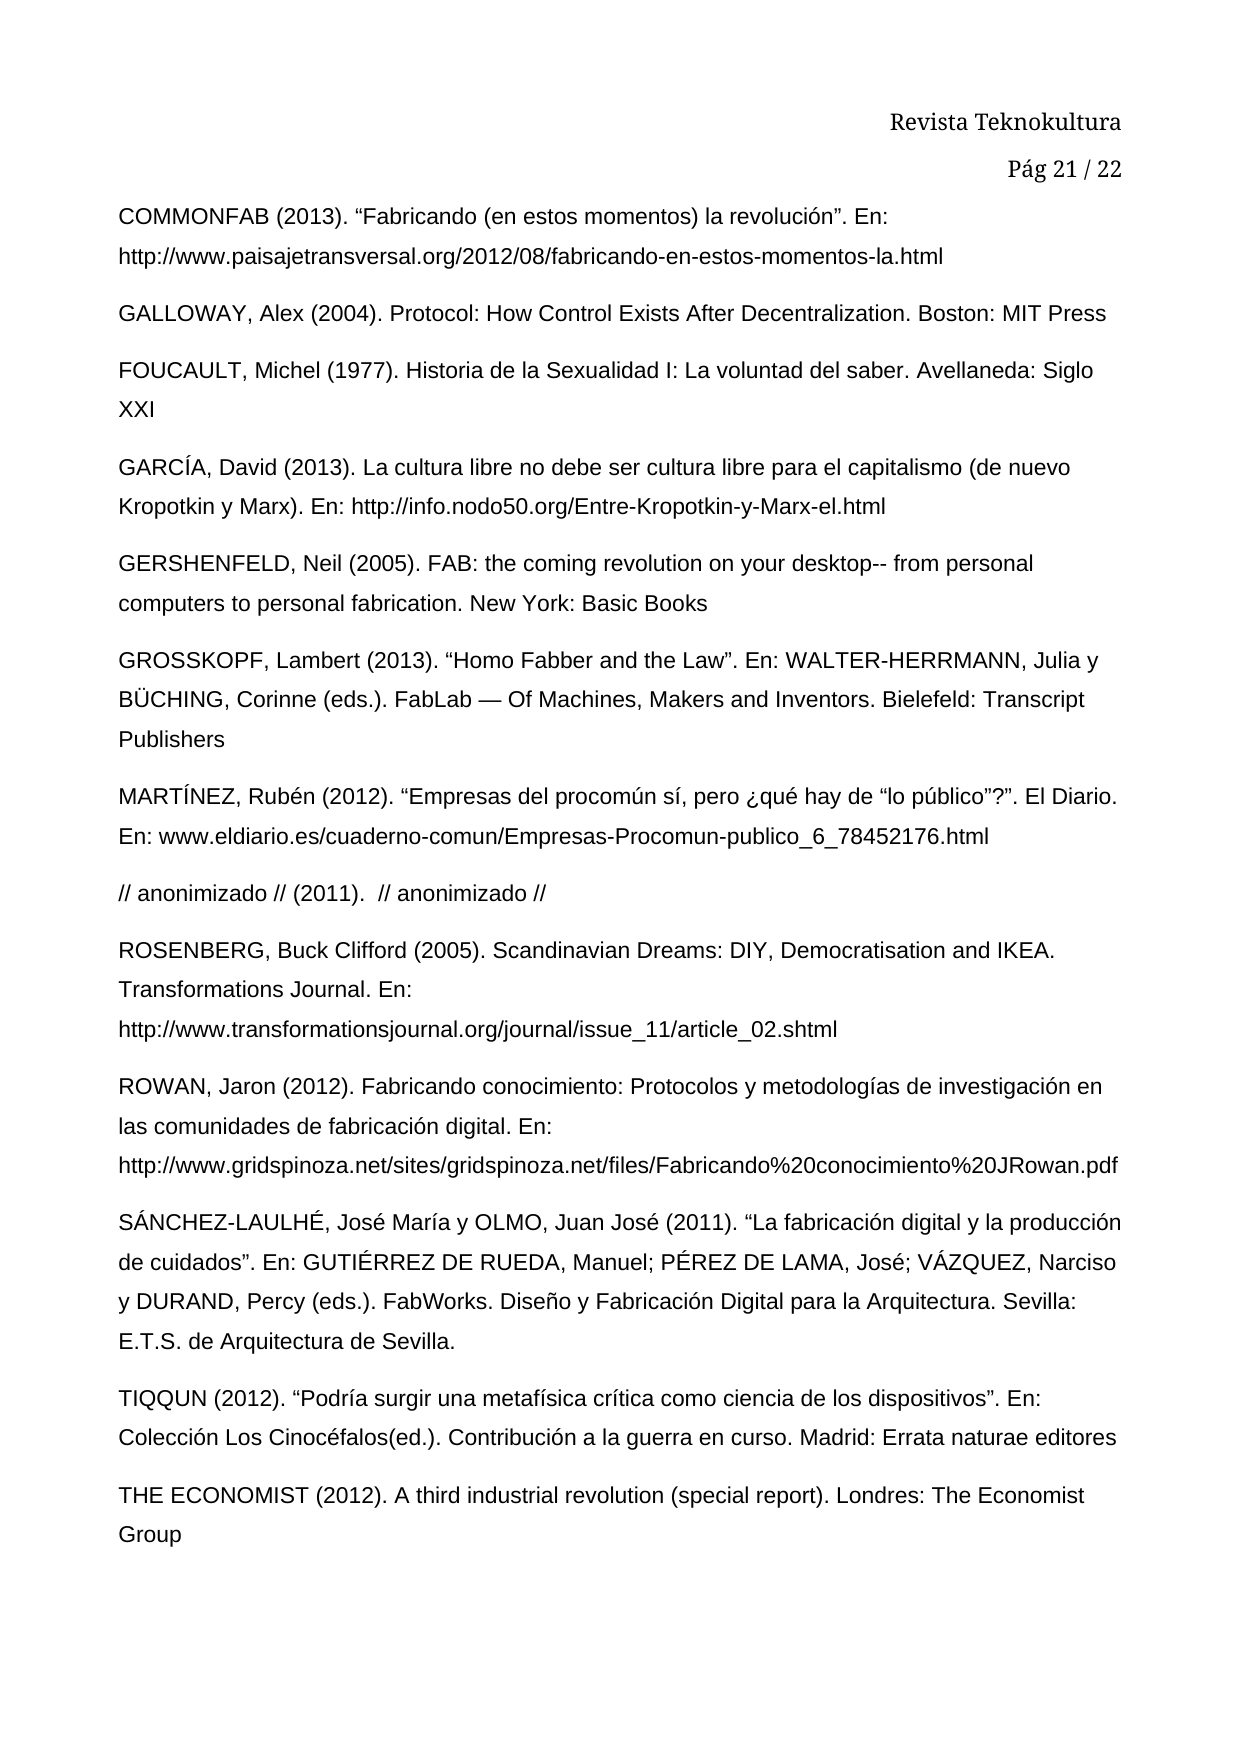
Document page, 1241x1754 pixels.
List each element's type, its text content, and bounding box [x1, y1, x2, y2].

text COMMONFAB (2013). “Fabricando (en estos momentos) la revolución”. En: http://www.paisajetransversal.org/2012/08/fabricando-en-estos-momentos-la.html [118, 203, 1122, 269]
text ROSENBERG, Buck Clifford (2005). Scandinavian Dreams: DIY, Democratisation and IKEA. Transformations Journal. En: http://www.transformationsjournal.org/journal/issue_11/article_02.shtml [118, 937, 1122, 1042]
text GARCÍA, David (2013). La cultura libre no debe ser cultura libre para el capitalismo (de nuevo Kropotkin y Marx). En: http://info.nodo50.org/Entre-Kropotkin-y-Marx-el.html [118, 454, 1122, 519]
text FOUCAULT, Michel (1977). Historia de la Sexualidad I: La voluntad del saber. Avellaneda: Siglo XXI [118, 357, 1122, 423]
text THE ECONOMIST (2012). A third industrial revolution (special report). Londres: The Economist Group [118, 1482, 1122, 1547]
text MARTÍNEZ, Rubén (2012). “Empresas del procomún sí, pero ¿qué hay de “lo público”?”. El Diario. En: www.eldiario.es/cuaderno-comun/Empresas-Procomun-publico_6_78452176.html [118, 783, 1122, 849]
text GROSSKOPF, Lambert (2013). “Homo Fabber and the Law”. En: WALTER-HERRMANN, Julia y BÜCHING, Corinne (eds.). FabLab — Of Machines, Makers and Inventors. Bielefeld: Transcript Publishers [118, 647, 1122, 752]
text SÁNCHEZ-LAULHÉ, José María y OLMO, Juan José (2011). “La fabricación digital y la producción de cuidados”. En: GUTIÉRREZ DE RUEDA, Manuel; PÉREZ DE LAMA, José; VÁZQUEZ, Narciso y DURAND, Percy (eds.). FabWorks. Diseño y Fabricación Digital para la Arquitectura. Sevilla: E.T.S. de Arquitectura de Sevilla. [118, 1209, 1122, 1354]
text GALLOWAY, Alex (2004). Protocol: How Control Exists After Decentralization. Boston: MIT Press [118, 300, 1122, 326]
text // anonimizado // (2011). // anonimizado // [118, 880, 1122, 906]
text TIQQUN (2012). “Podría surgir una metafísica crítica como ciencia de los dispositivos”. En: Colección Los Cinocéfalos(ed.). Contribución a la guerra en curso. Madrid: Errata naturae editores [118, 1385, 1122, 1451]
text ROWAN, Jaron (2012). Fabricando conocimiento: Protocolos y metodologías de investigación en las comunidades de fabricación digital. En: http://www.gridspinoza.net/sites/gridspinoza.net/files/Fabricando%20conocimiento%20JRowan.pdf [118, 1073, 1122, 1178]
text GERSHENFELD, Neil (2005). FAB: the coming revolution on your desktop-- from personal computers to personal fabrication. New York: Basic Books [118, 550, 1122, 616]
